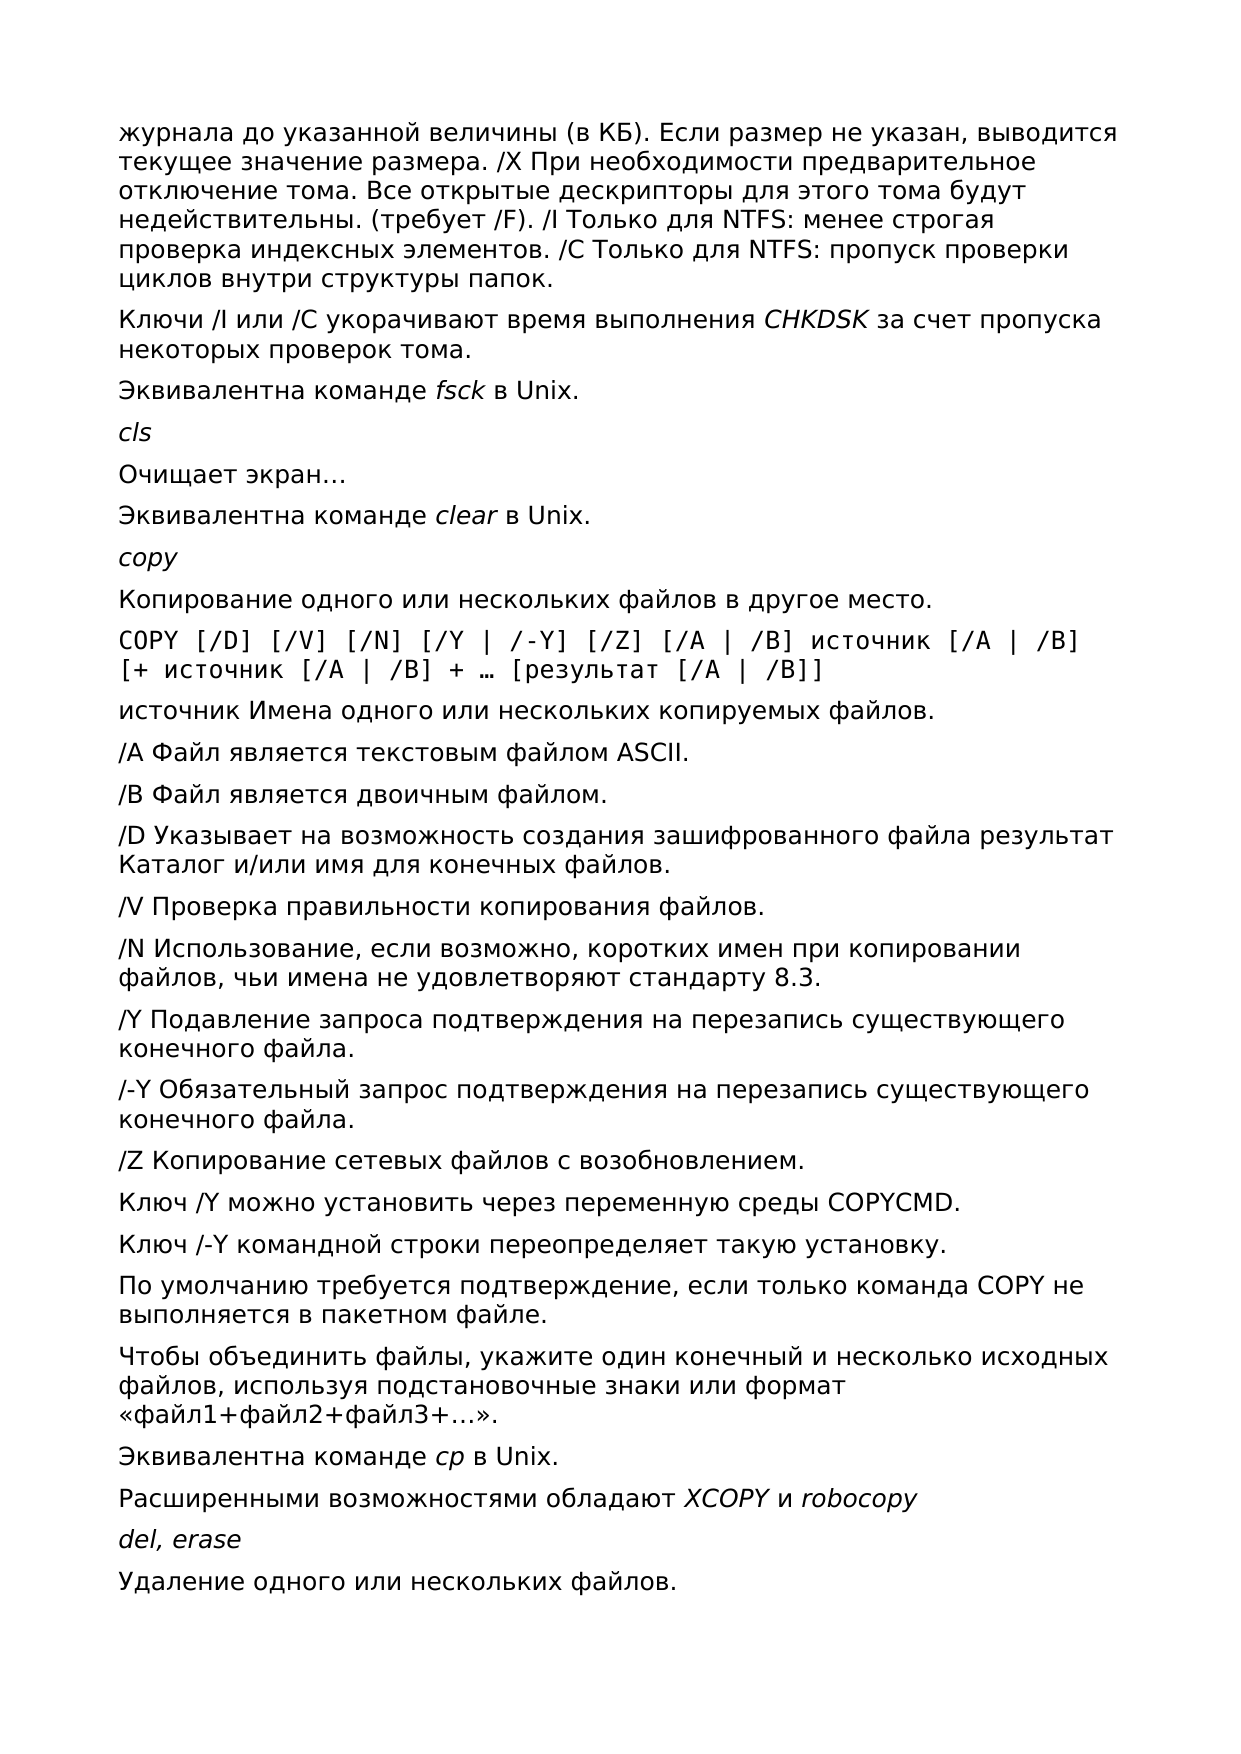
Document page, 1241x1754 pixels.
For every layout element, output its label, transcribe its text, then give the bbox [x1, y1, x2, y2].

text журнала до указанной величины (в КБ). Если размер не указан, выводится текущее значение размера. /X При необходимости предварительное отключение тома. Все открытые дескрипторы для этого тома будут недействительны. (требует /F). /I Только для NTFS: менее строгая проверка индексных элементов. /C Только для NTFS: пропуск проверки циклов внутри структуры папок. [118, 118, 1122, 293]
text del, erase [118, 1526, 1122, 1555]
text /D Указывает на возможность создания зашифрованного файла результат Каталог и/или имя для конечных файлов. [118, 822, 1122, 880]
text Эквивалентна команде cp в Unix. [118, 1442, 1122, 1472]
text Удаление одного или нескольких файлов. [118, 1567, 1122, 1597]
text /Y Подавление запроса подтверждения на перезапись существующего конечного файла. [118, 1005, 1122, 1063]
text По умолчанию требуется подтверждение, если только команда COPY не выполняется в пакетном файле. [118, 1272, 1122, 1330]
text /-Y Обязательный запрос подтверждения на перезапись существующего конечного файла. [118, 1076, 1122, 1134]
text Очищает экран… [118, 460, 1122, 489]
text Расширенными возможностями обладают XCOPY и robocopy [118, 1484, 1122, 1513]
text /N Использование, если возможно, коротких имен при копировании файлов, чьи имена не удовлетворяют стандарту 8.3. [118, 934, 1122, 992]
text Эквивалентна команде fsck в Unix. [118, 376, 1122, 406]
text cls [118, 418, 1122, 447]
text Эквивалентна команде clear в Unix. [118, 501, 1122, 531]
text Копирование одного или нескольких файлов в другое место. [118, 585, 1122, 614]
text copy [118, 543, 1122, 572]
text /A Файл является текстовым файлом ASCII. [118, 738, 1122, 767]
text /B Файл является двоичным файлом. [118, 780, 1122, 809]
text /Z Копирование сетевых файлов с возобновлением. [118, 1147, 1122, 1176]
text /V Проверка правильности копирования файлов. [118, 892, 1122, 922]
text источник Имена одного или нескольких копируемых файлов. [118, 697, 1122, 726]
text Чтобы объединить файлы, укажите один конечный и несколько исходных файлов, используя подстановочные знаки или формат «файл1+файл2+файл3+…». [118, 1342, 1122, 1430]
text Ключи /I или /C укорачивают время выполнения CHKDSK за счет пропуска некоторых проверок тома. [118, 306, 1122, 364]
text Ключ /Y можно установить через переменную среды COPYCMD. [118, 1188, 1122, 1217]
text Ключ /-Y командной строки переопределяет такую установку. [118, 1230, 1122, 1259]
text COPY [/D] [/V] [/N] [/Y | /-Y] [/Z] [/A | /B] источник [/A | /B] [+ источник [/A | /B] + … [результат [/A | /B]] [118, 626, 1122, 685]
